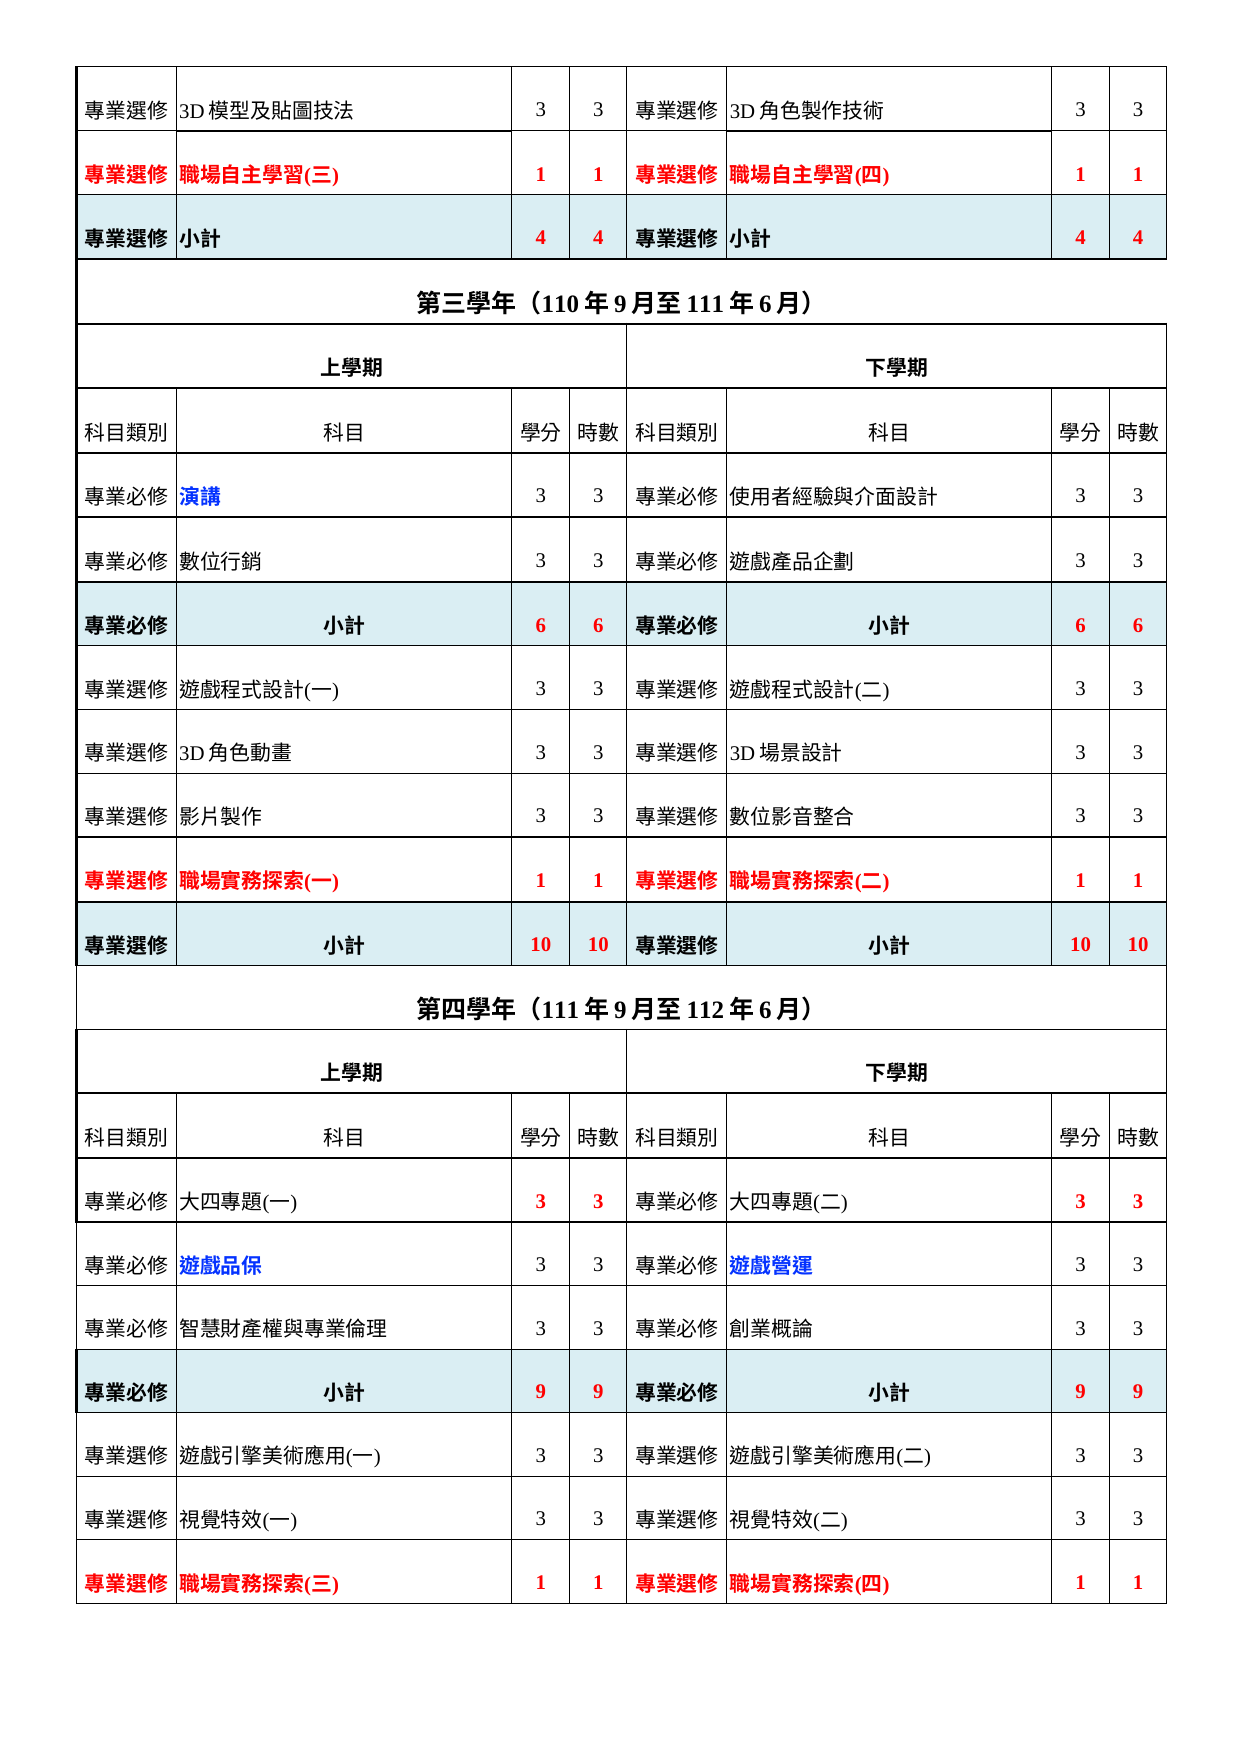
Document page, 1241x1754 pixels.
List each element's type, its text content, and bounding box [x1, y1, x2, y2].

table_cell 3 [570, 454, 626, 516]
table_cell 10 [570, 903, 626, 965]
table_cell 4 [512, 195, 569, 258]
table_cell 3D角色動畫 [177, 710, 511, 772]
table_cell 3 [512, 67, 569, 130]
table_cell 3 [512, 1159, 569, 1221]
table_cell 1 [512, 1540, 569, 1603]
table_cell 小計 [727, 195, 1051, 258]
table_cell 小計 [727, 1350, 1051, 1412]
table_cell 專業選修 [627, 1540, 726, 1603]
table_cell 專業選修 [77, 1413, 176, 1476]
table_cell 3D場景設計 [727, 710, 1051, 772]
table_cell 科目 [177, 1094, 511, 1157]
table_cell 遊戲產品企劃 [727, 518, 1051, 581]
table_cell 專業必修 [627, 1286, 726, 1348]
table_cell 專業必修 [627, 583, 726, 645]
table_cell 3 [570, 67, 626, 130]
table_cell 學分 [1052, 1094, 1109, 1157]
table_cell 演講 [177, 454, 511, 516]
table_cell 小計 [727, 903, 1051, 965]
table_cell 專業選修 [627, 67, 726, 130]
table_cell 時數 [1110, 1094, 1166, 1157]
table_cell 9 [1110, 1350, 1166, 1412]
table_cell 第四學年（111年9月至112年6月） [77, 966, 1166, 1029]
table_cell 科目類別 [78, 1094, 176, 1157]
table_cell 3 [512, 646, 569, 709]
table_cell 專業選修 [78, 131, 176, 194]
table_cell 專業選修 [78, 646, 176, 709]
table_cell 遊戲程式設計(一) [177, 646, 511, 709]
table_cell 使用者經驗與介面設計 [727, 454, 1051, 516]
table_cell 科目 [177, 389, 511, 452]
table_cell 1 [1110, 1540, 1166, 1603]
table_cell 10 [1110, 903, 1166, 965]
table_cell 遊戲引擎美術應用(一) [177, 1413, 511, 1476]
table_cell 大四專題(二) [727, 1159, 1051, 1221]
table_cell 上學期 [78, 1030, 626, 1092]
table_cell 專業選修 [78, 838, 176, 901]
table_cell 9 [1052, 1350, 1109, 1412]
table_cell 職場實務探索(三) [177, 1540, 511, 1603]
table_cell 小計 [177, 583, 511, 645]
table_cell 專業必修 [627, 1223, 726, 1285]
table_cell 3 [512, 1477, 569, 1539]
table_cell 專業必修 [627, 1159, 726, 1221]
table_cell 1 [1052, 131, 1109, 194]
table_cell 6 [1052, 583, 1109, 645]
table_cell 時數 [570, 389, 626, 452]
table_cell 3 [1110, 710, 1166, 772]
table_cell 影片製作 [177, 774, 511, 836]
table_cell 1 [570, 838, 626, 901]
table_cell 遊戲程式設計(二) [727, 646, 1051, 709]
table_cell 職場自主學習(三) [177, 132, 511, 194]
table_cell 專業選修 [627, 1477, 726, 1539]
table_cell 小計 [727, 583, 1051, 645]
table_cell 科目類別 [627, 1094, 726, 1157]
table_cell 專業選修 [627, 131, 726, 194]
table_cell 3 [1052, 518, 1109, 581]
table_cell 專業必修 [78, 454, 176, 516]
table_cell 視覺特效(一) [177, 1477, 511, 1539]
table_cell 上學期 [78, 325, 626, 387]
table_cell 專業必修 [78, 1350, 176, 1412]
table_cell 小計 [177, 195, 511, 258]
table_cell 3 [512, 1413, 569, 1476]
table_cell 3 [1110, 67, 1166, 130]
table_cell 3 [1052, 67, 1109, 130]
table_cell 智慧財產權與專業倫理 [177, 1286, 511, 1348]
table_cell 3 [570, 646, 626, 709]
table_cell 9 [570, 1350, 626, 1412]
table_cell 職場自主學習(四) [727, 132, 1051, 194]
table_cell 3 [512, 518, 569, 581]
table_cell 時數 [570, 1094, 626, 1157]
table_cell 10 [512, 903, 569, 965]
table_cell 3 [570, 1223, 626, 1285]
table_cell 專業選修 [78, 710, 176, 772]
table_cell 專業選修 [627, 710, 726, 772]
table_cell 專業選修 [78, 903, 176, 965]
table_cell 時數 [1110, 389, 1166, 452]
table_cell 3D角色製作技術 [727, 67, 1051, 130]
table_cell 1 [570, 1540, 626, 1603]
table_cell 學分 [512, 1094, 569, 1157]
table_cell 科目類別 [627, 389, 726, 452]
table_cell 3 [1110, 774, 1166, 836]
table_cell 大四專題(一) [177, 1159, 511, 1221]
table_cell 第三學年（110年9月至111年6月） [78, 260, 1167, 322]
table_cell 數位影音整合 [727, 774, 1051, 836]
table_cell 專業必修 [78, 583, 176, 645]
table_cell 1 [1052, 1540, 1109, 1603]
table_cell 遊戲營運 [727, 1223, 1051, 1285]
table_cell 專業必修 [627, 1350, 726, 1412]
table_cell 小計 [177, 1350, 511, 1412]
table_cell 專業必修 [78, 518, 176, 581]
table_cell 遊戲引擎美術應用(二) [727, 1413, 1051, 1476]
table_cell 專業選修 [77, 1540, 176, 1603]
table_cell 3 [1052, 774, 1109, 836]
table_cell 3 [1110, 1413, 1166, 1476]
table_cell 專業選修 [627, 1413, 726, 1476]
table_cell 專業選修 [627, 646, 726, 709]
table_cell 1 [512, 838, 569, 901]
table_cell 9 [512, 1350, 569, 1412]
table_cell 3 [1052, 646, 1109, 709]
table_cell 科目 [727, 1094, 1051, 1157]
table_cell 專業必修 [77, 1223, 176, 1285]
table_cell 專業必修 [77, 1286, 176, 1348]
table_cell 4 [570, 195, 626, 258]
table_cell 3 [570, 710, 626, 772]
table_cell 3 [1052, 454, 1109, 516]
table_cell 專業選修 [78, 195, 176, 258]
table_cell 科目類別 [78, 389, 176, 452]
table_cell 3 [1052, 1477, 1109, 1539]
table_cell 3 [1110, 1477, 1166, 1539]
table_cell 6 [512, 583, 569, 645]
table_cell 小計 [177, 903, 511, 965]
table_cell 下學期 [627, 325, 1166, 387]
table_cell 學分 [512, 389, 569, 452]
table_cell 1 [1110, 131, 1166, 194]
table_cell 下學期 [627, 1030, 1166, 1092]
table_cell 3 [1052, 1413, 1109, 1476]
table_cell 10 [1052, 903, 1109, 965]
table_cell 3 [570, 1286, 626, 1348]
table_cell 職場實務探索(二) [727, 838, 1051, 901]
table_cell 1 [1110, 838, 1166, 901]
table_cell 3 [570, 1159, 626, 1221]
table_cell 3 [570, 774, 626, 836]
table_cell 3 [512, 1286, 569, 1348]
table_cell 3 [1110, 646, 1166, 709]
table_cell 3 [1110, 518, 1166, 581]
table_cell 3 [1052, 1286, 1109, 1348]
table_cell 專業必修 [78, 1159, 176, 1221]
table_cell 3 [512, 774, 569, 836]
table_cell 6 [1110, 583, 1166, 645]
table_cell 4 [1052, 195, 1109, 258]
table_cell 4 [1110, 195, 1166, 258]
table_cell 職場實務探索(四) [727, 1540, 1051, 1603]
table_cell 3 [1052, 710, 1109, 772]
table_cell 3 [1052, 1223, 1109, 1285]
table_cell 專業選修 [627, 903, 726, 965]
table_cell 數位行銷 [177, 518, 511, 581]
table_cell 3 [570, 518, 626, 581]
table_cell 專業選修 [78, 67, 176, 130]
table_cell 學分 [1052, 389, 1109, 452]
table_cell 3 [1052, 1159, 1109, 1221]
table_cell 專業選修 [627, 774, 726, 836]
table_cell 專業必修 [627, 454, 726, 516]
table_cell 6 [570, 583, 626, 645]
table_cell 3 [512, 710, 569, 772]
table_cell 專業選修 [77, 1477, 176, 1539]
table_cell 1 [1052, 838, 1109, 901]
table_cell 3 [1110, 1286, 1166, 1348]
table_cell 專業選修 [78, 774, 176, 836]
table_cell 專業選修 [627, 195, 726, 258]
table_cell 創業概論 [727, 1286, 1051, 1348]
table_cell 3 [570, 1477, 626, 1539]
table_cell 職場實務探索(一) [177, 838, 511, 901]
table_cell 3 [1110, 1223, 1166, 1285]
table_cell 專業選修 [627, 838, 726, 901]
table_cell 3D模型及貼圖技法 [177, 67, 511, 130]
table_cell 3 [570, 1413, 626, 1476]
table_cell 1 [512, 131, 569, 194]
table_cell 3 [512, 454, 569, 516]
table_cell 1 [570, 131, 626, 194]
table_cell 3 [512, 1223, 569, 1285]
table_cell 專業必修 [627, 518, 726, 581]
table_cell 科目 [727, 389, 1051, 452]
table_cell 遊戲品保 [177, 1223, 511, 1285]
table_cell 視覺特效(二) [727, 1477, 1051, 1539]
table_cell 3 [1110, 1159, 1166, 1221]
table_cell 3 [1110, 454, 1166, 516]
